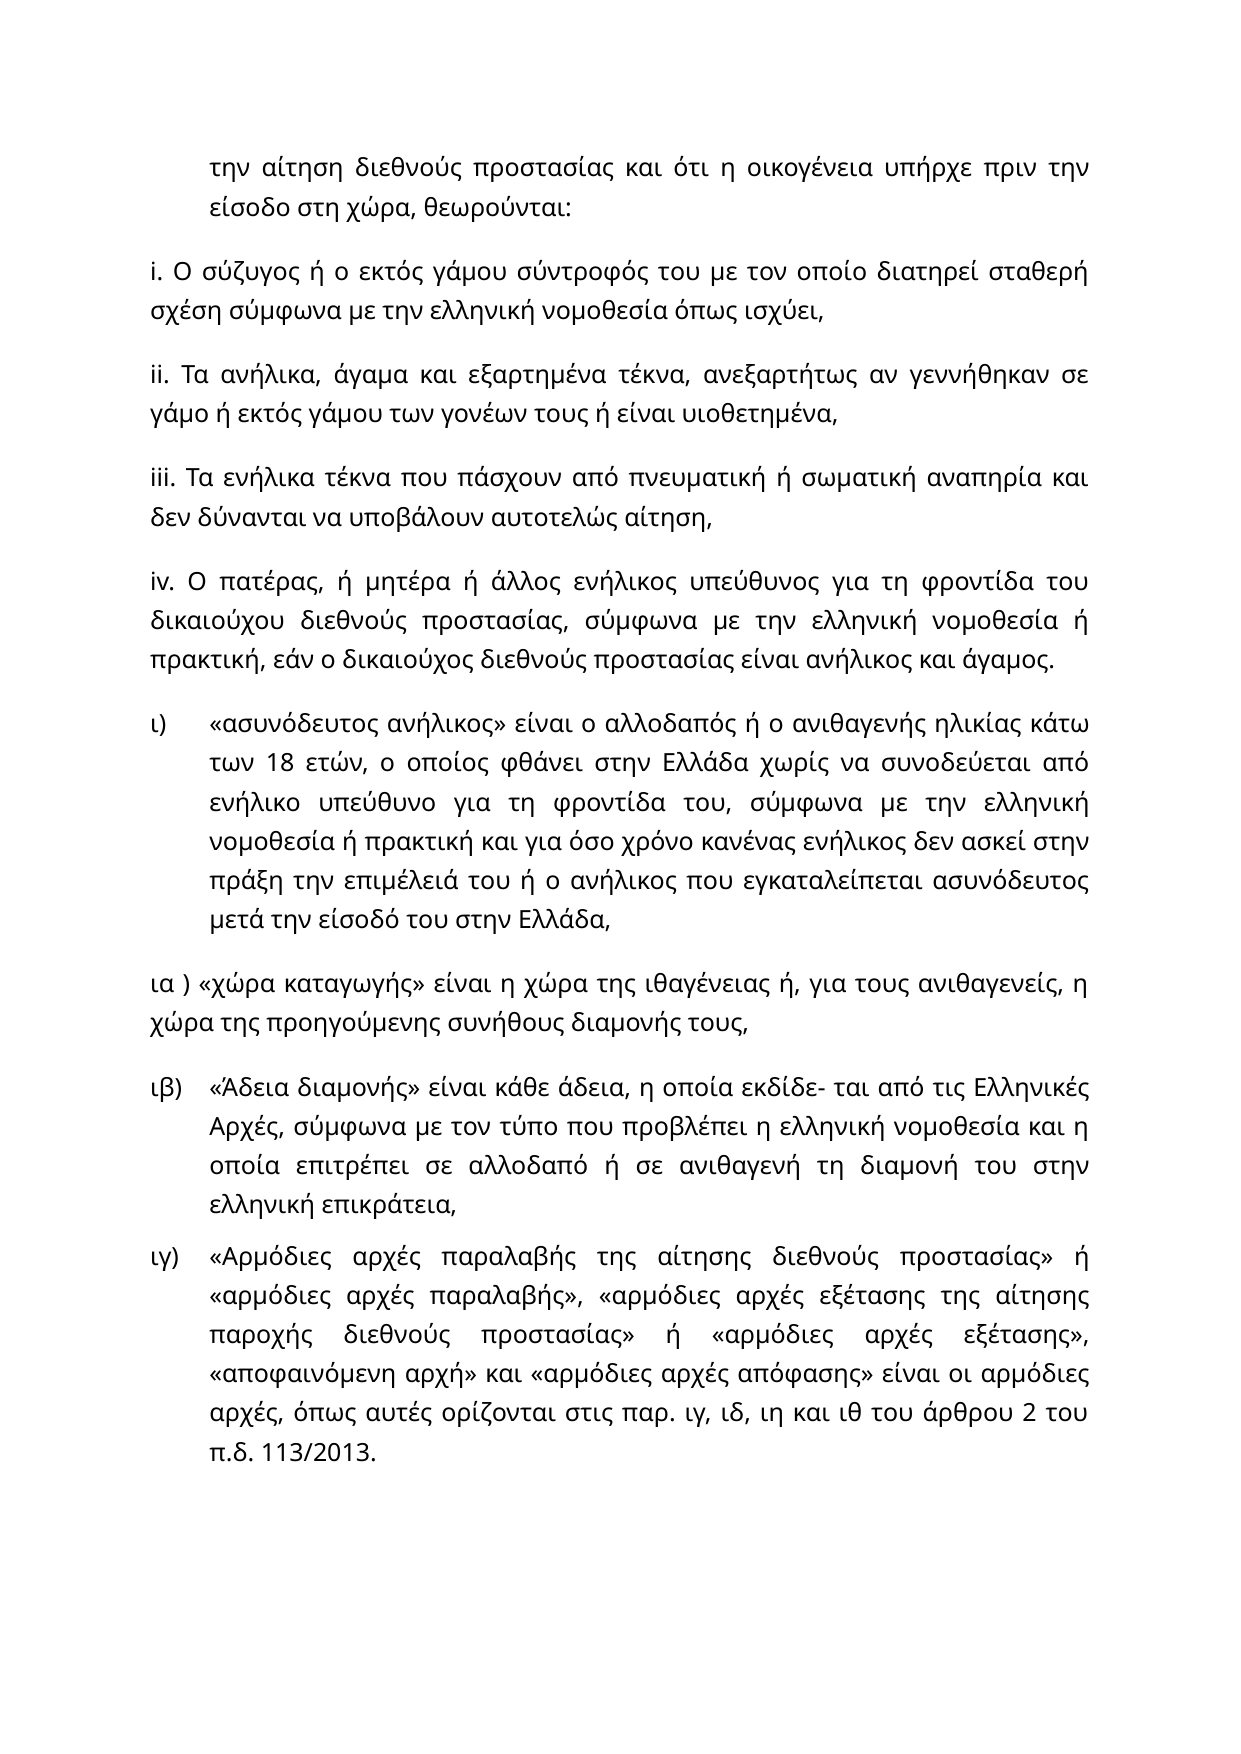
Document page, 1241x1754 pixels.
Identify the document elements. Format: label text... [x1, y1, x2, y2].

list την αίτηση διεθνούς προστασίας και ότι η οικογένεια υπήρχε πριν την είσοδο στη χώρα, θεωρούνται: [150, 150, 1090, 223]
text iv. Ο πατέρας, ή μητέρα ή άλλος ενήλικος υπεύθυνος για τη φροντίδα του δικαιούχου διεθνούς προστασίας, σύμφωνα με την ελληνική νομοθεσία ή πρακτική, εάν ο δικαιούχος διεθνούς προστασίας είναι ανήλικος και άγαμος. [150, 563, 1090, 676]
text i. Ο σύζυγος ή ο εκτός γάμου σύντροφός του με τον οποίο διατηρεί σταθερή σχέση σύμφωνα με την ελληνική νομοθεσία όπως ισχύει, [150, 253, 1090, 327]
list ιβ) «Άδεια διαμονής» είναι κάθε άδεια, η οποία εκδίδε- ται από τις Ελληνικές Αρχές, σύμφωνα με τον τύπο που προβλέπει η ελληνική νομοθεσία και η οποία επιτρέπει σε αλλοδαπό ή σε ανιθαγενή τη διαμονή του στην ελληνική επικράτεια, [150, 1069, 1090, 1221]
text iii. Τα ενήλικα τέκνα που πάσχουν από πνευματική ή σωματική αναπηρία και δεν δύνανται να υποβάλουν αυτοτελώς αίτηση, [150, 460, 1090, 533]
list ιγ) «Αρμόδιες αρχές παραλαβής της αίτησης διεθνούς προστασίας» ή «αρμόδιες αρχές παραλαβής», «αρμόδιες αρχές εξέτασης της αίτησης παροχής διεθνούς προστασίας» ή «αρμόδιες αρχές εξέτασης», «αποφαινόμενη αρχή» και «αρμόδιες αρχές απόφασης» είναι οι αρμόδιες αρχές, όπως αυτές ορίζονται στις παρ. ιγ, ιδ, ιη και ιθ του άρθρου 2 του π.δ. 113/2013. [150, 1238, 1090, 1468]
list ι) «ασυνόδευτος ανήλικος» είναι ο αλλοδαπός ή ο ανιθαγενής ηλικίας κάτω των 18 ετών, ο οποίος φθάνει στην Ελλάδα χωρίς να συνοδεύεται από ενήλικο υπεύθυνο για τη φροντίδα του, σύμφωνα με την ελληνική νομοθεσία ή πρακτική και για όσο χρόνο κανένας ενήλικος δεν ασκεί στην πράξη την επιμέλειά του ή ο ανήλικος που εγκαταλείπεται ασυνόδευτος μετά την είσοδό του στην Ελλάδα, [150, 706, 1090, 936]
text ii. Τα ανήλικα, άγαμα και εξαρτημένα τέκνα, ανεξαρτήτως αν γεννήθηκαν σε γάμο ή εκτός γάμου των γονέων τους ή είναι υιοθετημένα, [150, 357, 1090, 430]
text ια ) «χώρα καταγωγής» είναι η χώρα της ιθαγένειας ή, για τους ανιθαγενείς, η χώρα της προηγούμενης συνήθους διαμονής τους, [150, 966, 1090, 1039]
